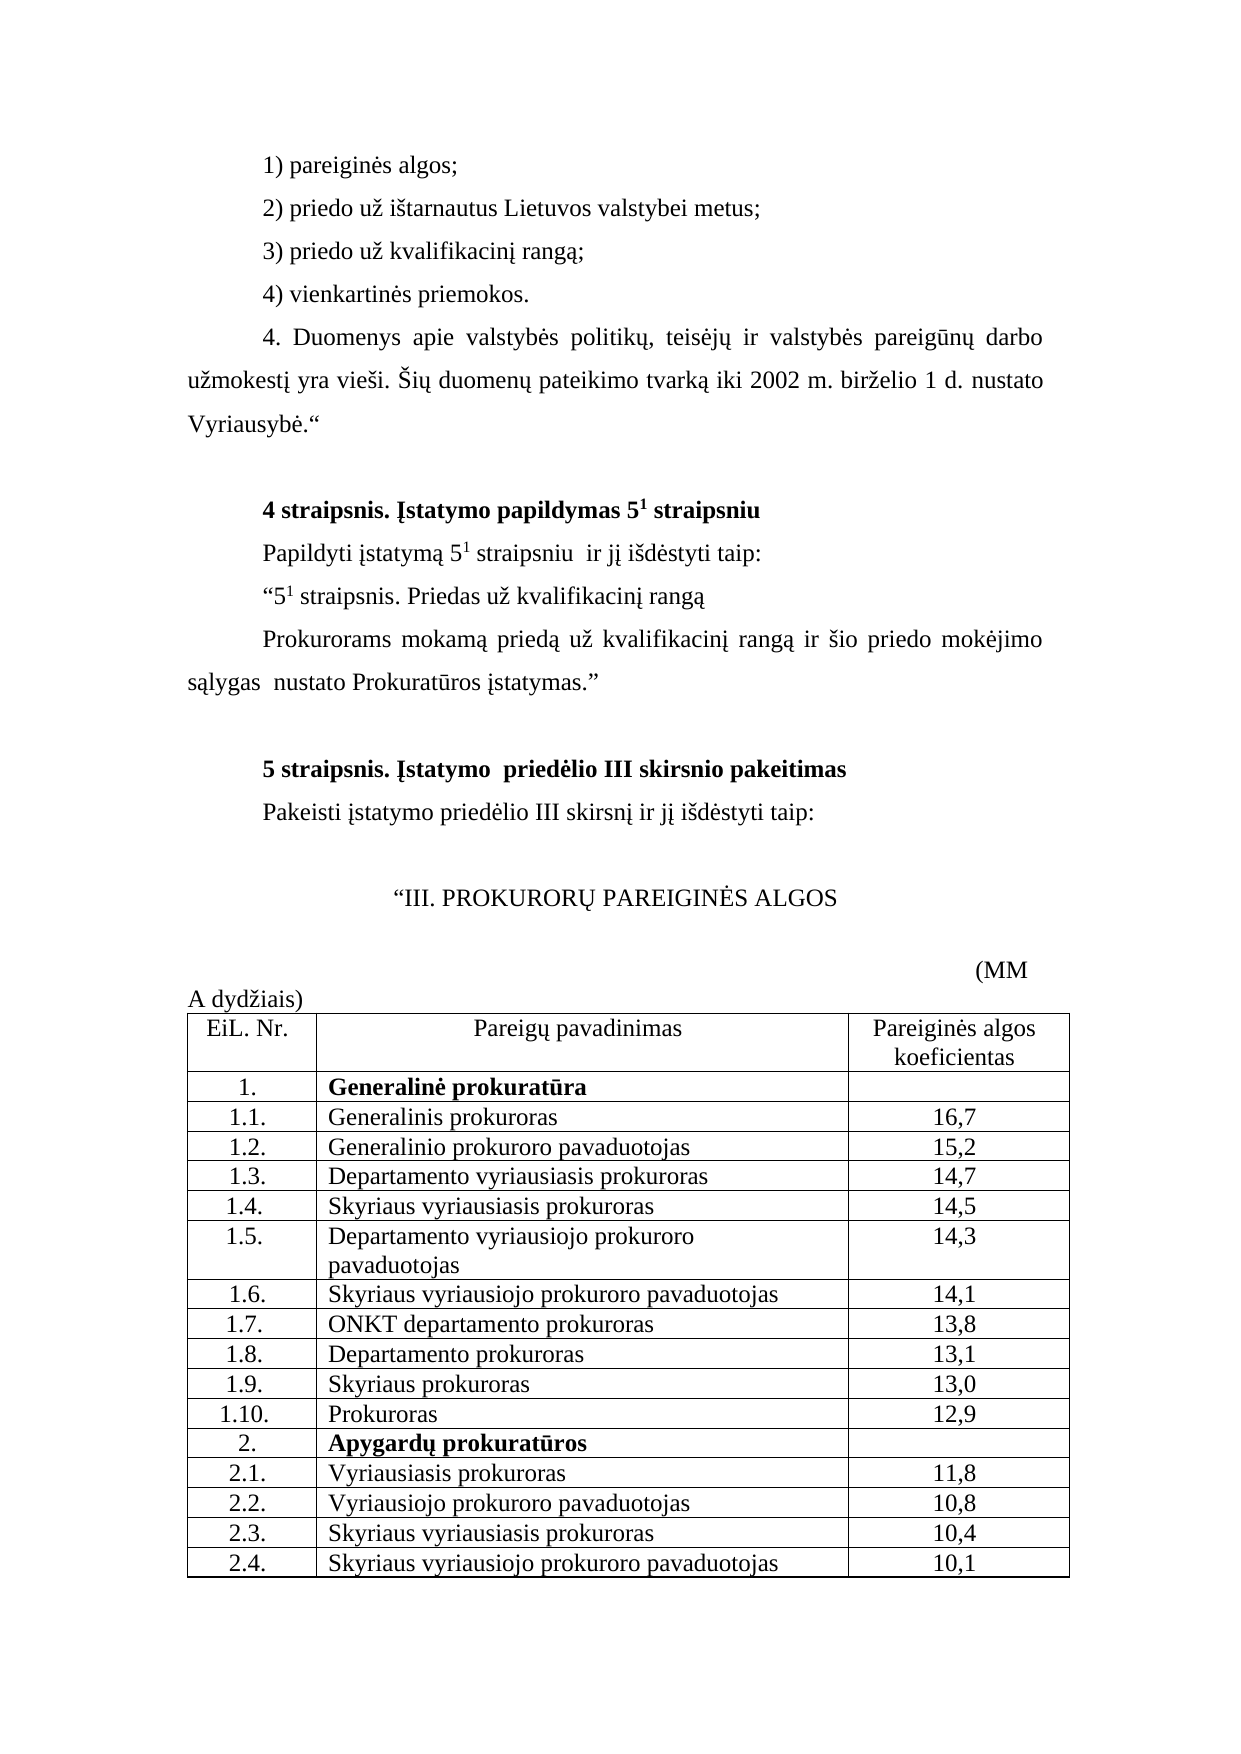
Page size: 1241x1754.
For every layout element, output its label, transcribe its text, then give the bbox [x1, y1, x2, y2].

table_cell 1. [188, 1072, 316, 1101]
table_cell Departamento vyriausiojo prokuroro pavaduotojas [317, 1221, 848, 1278]
table_cell Generalinė prokuratūra [317, 1072, 848, 1101]
table_cell 2.3. [188, 1518, 316, 1547]
table_cell Departamento prokuroras [317, 1339, 848, 1368]
text 4 straipsnis. Įstatymo papildymas 51 straipsniu [187, 495, 1044, 524]
table_cell 1.8. [188, 1339, 316, 1368]
table_cell Departamento vyriausiasis prokuroras [317, 1161, 848, 1190]
text “51 straipsnis. Priedas už kvalifikacinį rangą [187, 581, 1044, 610]
table_cell 1.10. [188, 1399, 316, 1427]
table_cell [849, 1429, 1069, 1457]
table_cell 14,5 [849, 1191, 1069, 1220]
table_cell 13,1 [849, 1339, 1069, 1368]
table_cell 1.4. [188, 1191, 316, 1220]
table_cell Apygardų prokuratūros [317, 1429, 848, 1457]
table_header Pareiginės algos koeficientas [849, 1014, 1069, 1071]
table_cell Prokuroras [317, 1399, 848, 1427]
table_cell 1.9. [188, 1369, 316, 1398]
table_cell Skyriaus vyriausiasis prokuroras [317, 1518, 848, 1547]
text 3) priedo už kvalifikacinį rangą; [187, 236, 1044, 265]
table_cell 13,0 [849, 1369, 1069, 1398]
table_cell Skyriaus vyriausiojo prokuroro pavaduotojas [317, 1548, 848, 1576]
text Prokurorams mokamą priedą už kvalifikacinį rangą ir šio priedo mokėjimo sąlygas nustato Prokuratūros įstatymas.” [187, 624, 1044, 696]
table_cell 10,4 [849, 1518, 1069, 1547]
text 4. Duomenys apie valstybės politikų, teisėjų ir valstybės pareigūnų darbo užmokestį yra vieši. Šių duomenų pateikimo tvarką iki 2002 m. birželio 1 d. nustato Vyriausybė.“ [187, 322, 1044, 437]
table_cell 11,8 [849, 1458, 1069, 1487]
table_cell 15,2 [849, 1132, 1069, 1160]
table_cell 1.5. [188, 1221, 316, 1278]
text 5 straipsnis. Įstatymo priedėlio III skirsnio pakeitimas [187, 754, 1044, 782]
table_cell 13,8 [849, 1309, 1069, 1338]
table_cell 10,1 [849, 1548, 1069, 1576]
table_cell ONKT departamento prokuroras [317, 1309, 848, 1338]
table_cell Generalinis prokuroras [317, 1102, 848, 1131]
table_cell 1.6. [188, 1280, 316, 1308]
text Papildyti įstatymą 51 straipsniu ir jį išdėstyti taip: [187, 538, 1044, 567]
table_cell Skyriaus vyriausiasis prokuroras [317, 1191, 848, 1220]
table_cell Skyriaus vyriausiojo prokuroro pavaduotojas [317, 1280, 848, 1308]
table_cell 1.3. [188, 1161, 316, 1190]
table_cell 10,8 [849, 1488, 1069, 1517]
text “III. Prokurorų pareiginės algos [187, 883, 1044, 912]
text 2) priedo už ištarnautus Lietuvos valstybei metus; [187, 193, 1044, 222]
table_header EiL. Nr. [188, 1014, 316, 1071]
table_cell 16,7 [849, 1102, 1069, 1131]
table_cell 2.4. [188, 1548, 316, 1576]
table_cell 1.7. [188, 1309, 316, 1338]
table_cell Vyriausiojo prokuroro pavaduotojas [317, 1488, 848, 1517]
text Pakeisti įstatymo priedėlio III skirsnį ir jį išdėstyti taip: [187, 797, 1044, 826]
table_cell [849, 1072, 1069, 1101]
text 4) vienkartinės priemokos. [187, 279, 1044, 308]
table_cell 1.1. [188, 1102, 316, 1131]
table_cell 2. [188, 1429, 316, 1457]
text 1) pareiginės algos; [187, 150, 1044, 179]
table_cell Vyriausiasis prokuroras [317, 1458, 848, 1487]
table_cell 2.1. [188, 1458, 316, 1487]
table_cell 12,9 [849, 1399, 1069, 1427]
text (MMA dydžiais) [187, 955, 1044, 1012]
table_cell Generalinio prokuroro pavaduotojas [317, 1132, 848, 1160]
table_cell 14,1 [849, 1280, 1069, 1308]
table_cell 2.2. [188, 1488, 316, 1517]
table_cell 14,7 [849, 1161, 1069, 1190]
table_header Pareigų pavadinimas [317, 1014, 848, 1071]
table_cell 1.2. [188, 1132, 316, 1160]
table_cell 14,3 [849, 1221, 1069, 1278]
table_cell Skyriaus prokuroras [317, 1369, 848, 1398]
